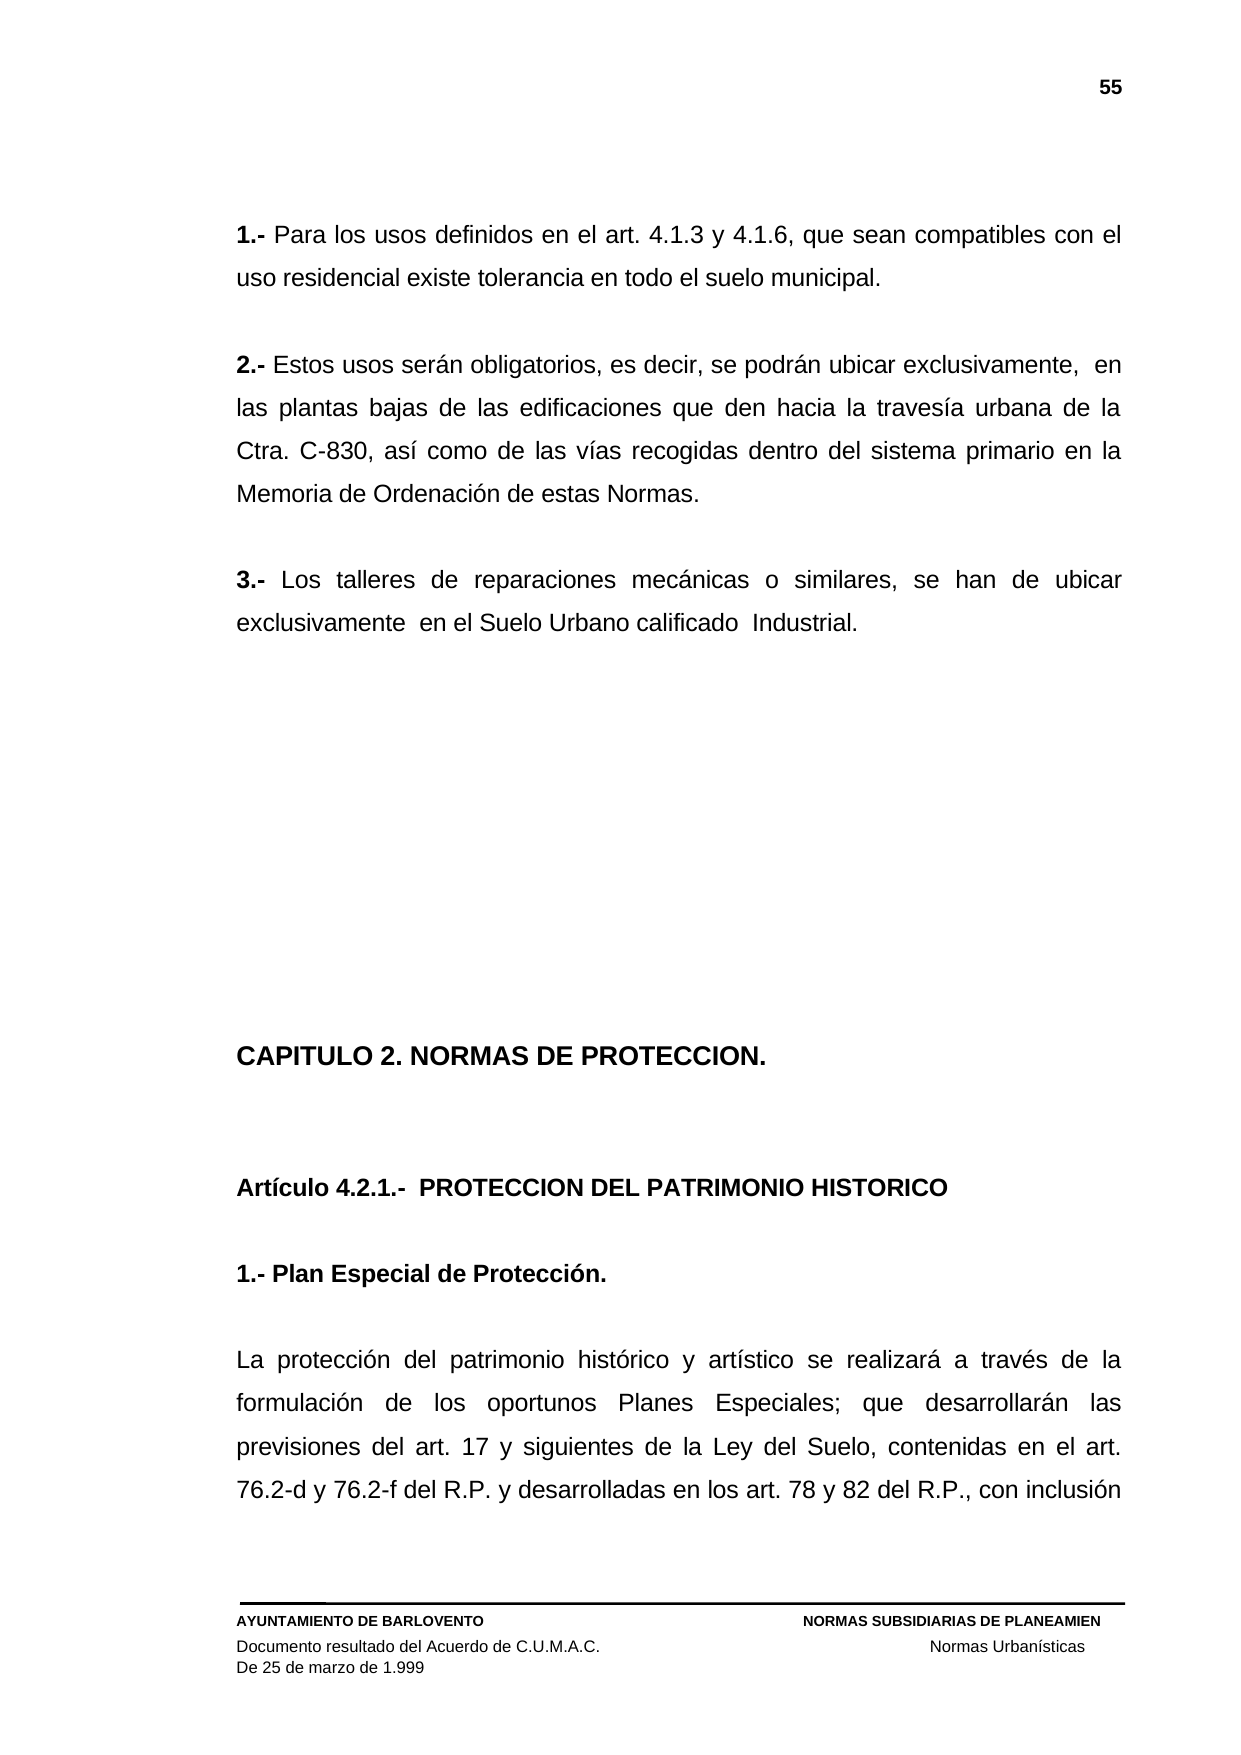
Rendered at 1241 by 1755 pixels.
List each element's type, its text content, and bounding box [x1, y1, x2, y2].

text 1.‑ Para los usos definidos en el art. 4.1.3 y 4.1.6, que sean compatibles con el uso residencial existe tolerancia en todo el suelo municipal. [236, 220, 1122, 292]
text Artículo 4.2.1.‑ PROTECCION DEL PATRIMONIO HISTORICO [236, 1173, 1122, 1202]
text La protección del patrimonio histórico y artístico se realizará a través de la formulación de los oportunos Planes Especiales; que desarrollarán las previsiones del art. 17 y siguientes de la Ley del Suelo, contenidas en el art. 76.2‑d y 76.2‑f del R.P. y desarrolladas en los art. 78 y 82 del R.P., con inclusión [236, 1345, 1122, 1503]
text 3.‑ Los talleres de reparaciones mecánicas o similares, se han de ubicar exclusivamente en el Suelo Urbano calificado Industrial. [236, 565, 1122, 637]
text CAPITULO 2. NORMAS DE PROTECCION. [236, 1040, 1122, 1071]
text 2.‑ Estos usos serán obligatorios, es decir, se podrán ubicar exclusivamente, en las plantas bajas de las edificaciones que den hacia la travesía urbana de la Ctra. C‑830, así como de las vías recogidas dentro del sistema primario en la Memoria de Ordenación de estas Normas. [236, 350, 1122, 508]
text 1.‑ Plan Especial de Protección. [236, 1259, 1122, 1288]
